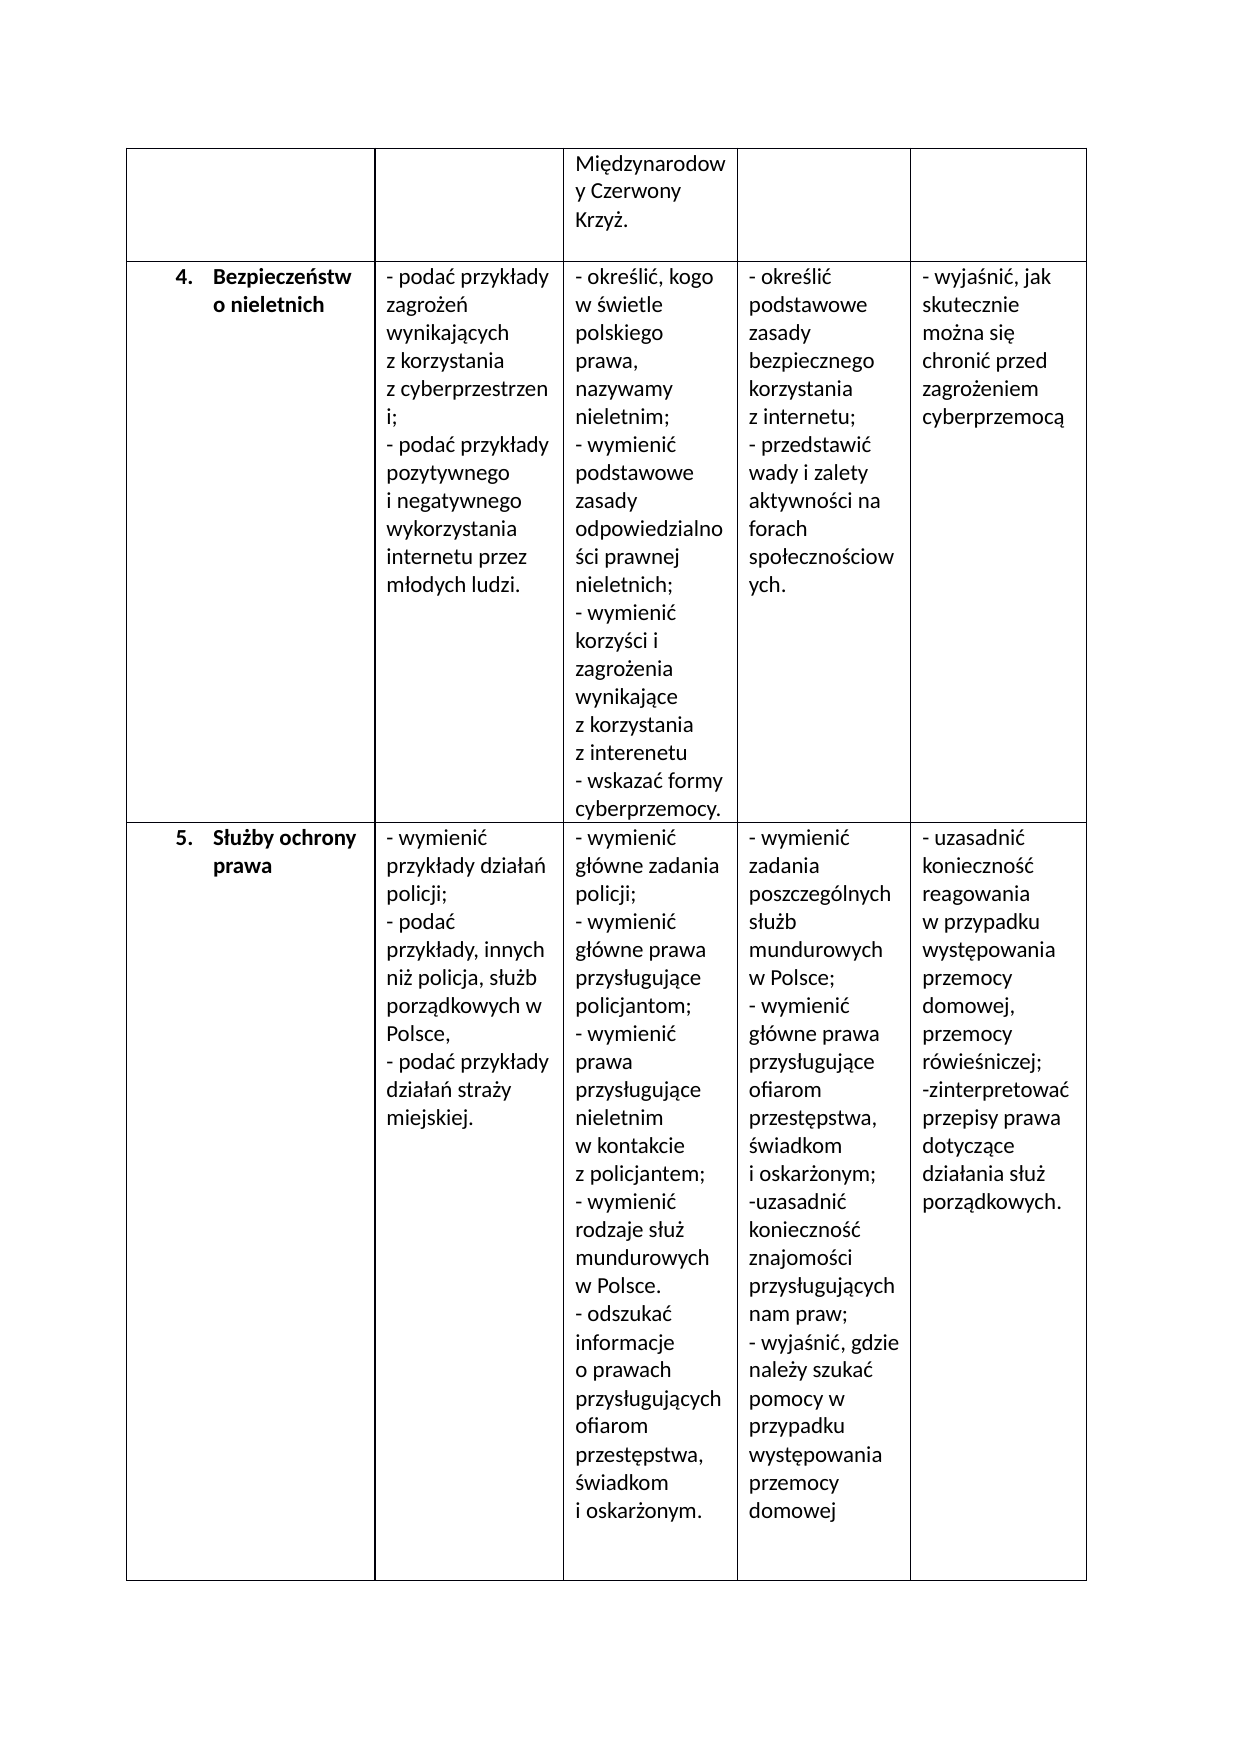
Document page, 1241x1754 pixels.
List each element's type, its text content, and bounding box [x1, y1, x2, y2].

table_cell - określić, kogo w świetle polskiego prawa, nazywamy nieletnim; - wymienić podstawowe zasady odpowiedzialności prawnej nieletnich; - wymienić korzyści i zagrożenia wynikające z korzystania z interenetu - wskazać formy cyberprzemocy. [564, 262, 737, 822]
table_cell - uzasadnić konieczność reagowania w przypadku występowania przemocy domowej, przemocy rówieśniczej; -zinterpretować przepisy prawa dotyczące działania służ porządkowych. [911, 823, 1086, 1580]
table_cell [738, 149, 910, 261]
table_cell - podać przykłady zagrożeń wynikających z korzystania z cyberprzestrzeni; - podać przykłady pozytywnego i negatywnego wykorzystania internetu przez młodych ludzi. [376, 262, 563, 822]
table_cell [127, 149, 374, 261]
table_cell - określić podstawowe zasady bezpiecznego korzystania z internetu; - przedstawić wady i zalety aktywności na forach społecznościowych. [738, 262, 910, 822]
table_cell [376, 149, 563, 261]
table_cell Międzynarodowy Czerwony Krzyż. [564, 149, 737, 261]
table_cell - wymienić zadania poszczególnych służb mundurowych w Polsce; - wymienić główne prawa przysługujące ofiarom przestępstwa, świadkom i oskarżonym; -uzasadnić konieczność znajomości przysługujących nam praw; - wyjaśnić, gdzie należy szukać pomocy w przypadku występowania przemocy domowej [738, 823, 910, 1580]
table_cell - wymienić główne zadania policji; - wymienić główne prawa przysługujące policjantom; - wymienić prawa przysługujące nieletnim w kontakcie z policjantem; - wymienić rodzaje służ mundurowych w Polsce. - odszukać informacje o prawach przysługujących ofiarom przestępstwa, świadkom i oskarżonym. [564, 823, 737, 1580]
table_cell [911, 149, 1086, 261]
table_cell Bezpieczeństwo nieletnich [127, 262, 374, 822]
table_cell - wymienić przykłady działań policji; - podać przykłady, innych niż policja, służb porządkowych w Polsce, - podać przykłady działań straży miejskiej. [376, 823, 563, 1580]
table_cell Służby ochrony prawa [127, 823, 374, 1580]
table_cell - wyjaśnić, jak skutecznie można się chronić przed zagrożeniem cyberprzemocą [911, 262, 1086, 822]
